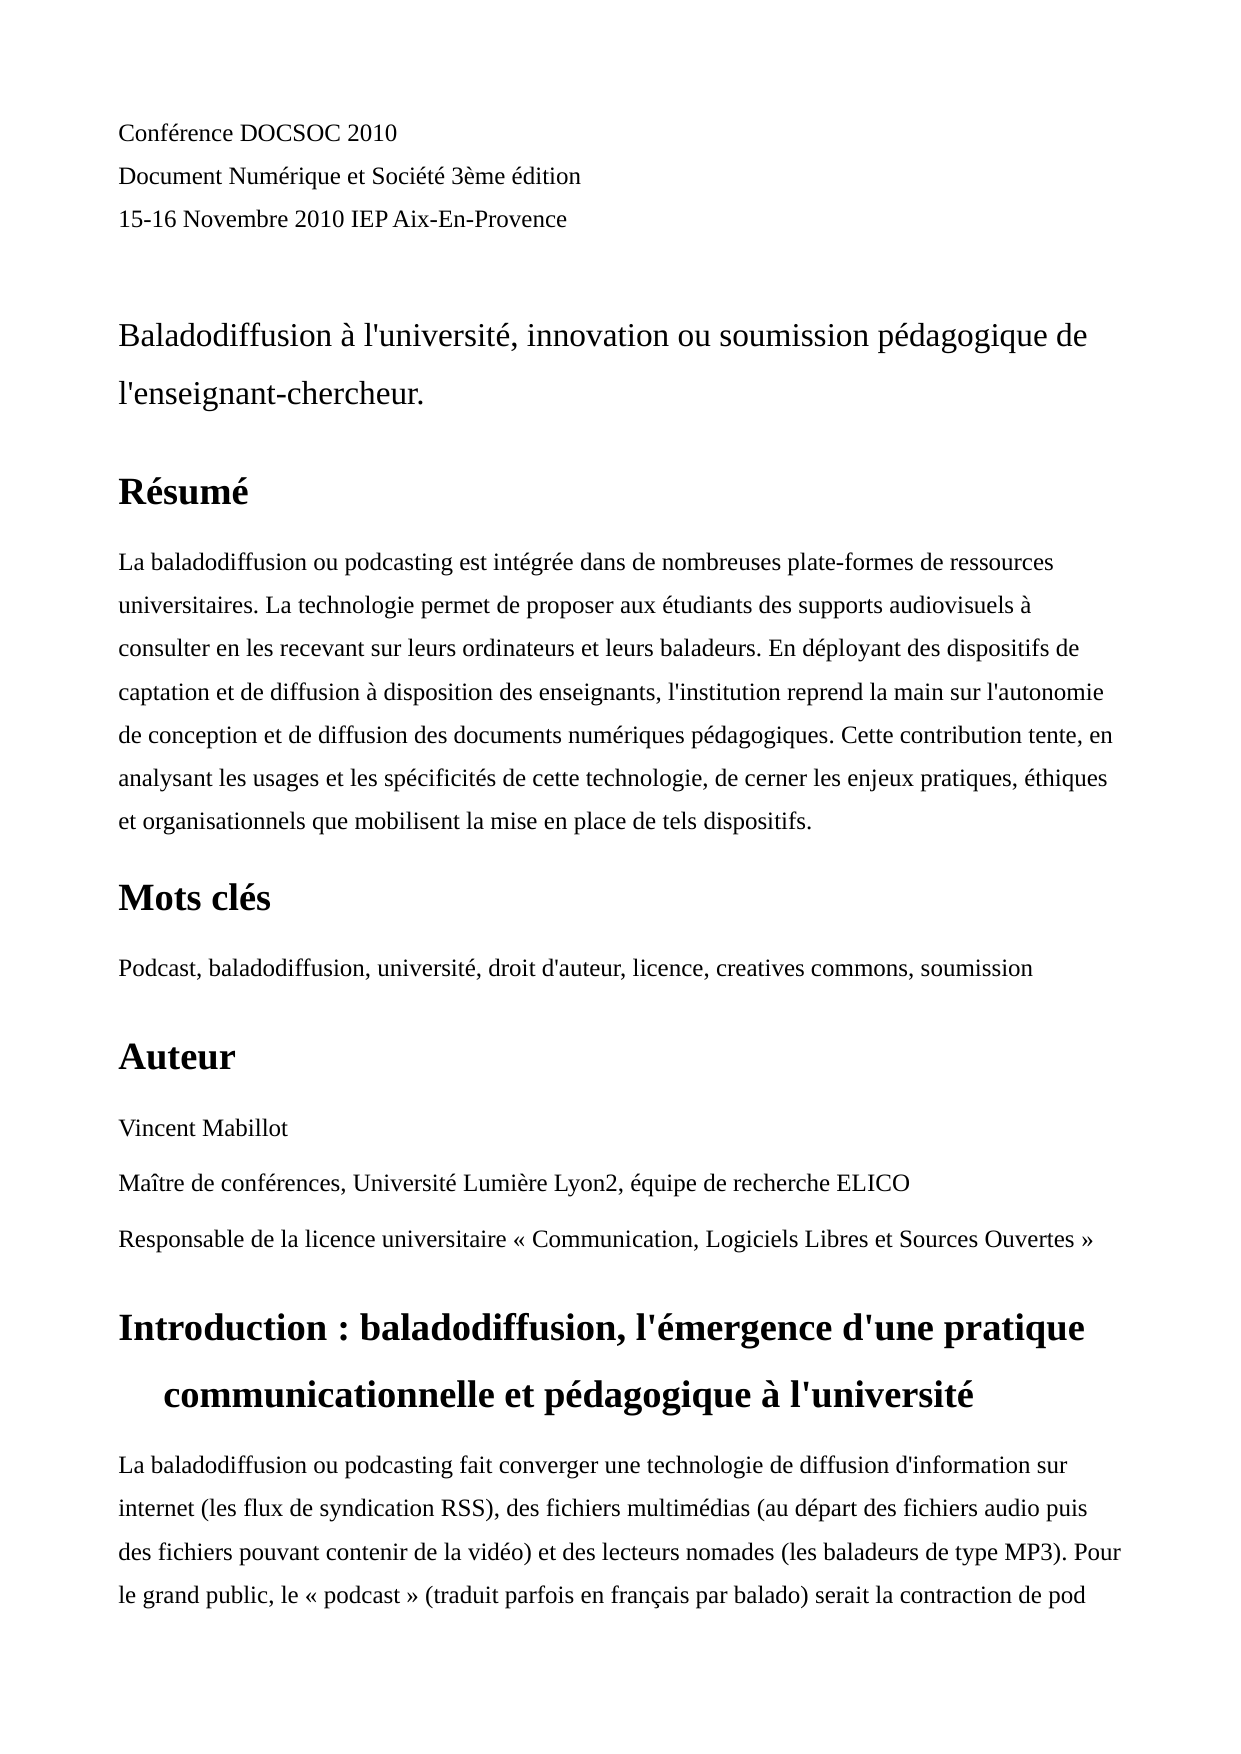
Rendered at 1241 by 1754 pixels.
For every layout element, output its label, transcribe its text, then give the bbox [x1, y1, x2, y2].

subtitle Auteur [118, 1034, 1122, 1078]
text La baladodiffusion ou podcasting est intégrée dans de nombreuses plate-formes de ressources universitaires. La technologie permet de proposer aux étudiants des supports audiovisuels à consulter en les recevant sur leurs ordinateurs et leurs baladeurs. En déployant des dispositifs de captation et de diffusion à disposition des enseignants, l'institution reprend la main sur l'autonomie de conception et de diffusion des documents numériques pédagogiques. Cette contribution tente, en analysant les usages et les spécificités de cette technologie, de cerner les enjeux pratiques, éthiques et organisationnels que mobilisent la mise en place de tels dispositifs. [118, 547, 1122, 835]
subtitle Résumé [118, 468, 1122, 512]
text Maître de conférences, Université Lumière Lyon2, équipe de recherche ELICO [118, 1168, 1122, 1197]
text Conférence DOCSOC 2010 [118, 118, 1122, 147]
text La baladodiffusion ou podcasting fait converger une technologie de diffusion d'information sur internet (les flux de syndication RSS), des fichiers multimédias (au départ des fichiers audio puis des fichiers pouvant contenir de la vidéo) et des lecteurs nomades (les baladeurs de type MP3). Pour le grand public, le « podcast » (traduit parfois en français par balado) serait la contraction de pod [118, 1450, 1122, 1608]
subtitle Baladodiffusion à l'université, innovation ou soumission pédagogique de l'enseignant-chercheur. [118, 316, 1122, 411]
subtitle Mots clés [118, 874, 1122, 918]
subtitle Introduction : baladodiffusion, l'émergence d'une pratique communicationnelle et pédagogique à l'université [118, 1305, 1122, 1416]
text Vincent Mabillot [118, 1113, 1122, 1142]
text Document Numérique et Société 3ème édition [118, 161, 1122, 190]
text Responsable de la licence universitaire « Communication, Logiciels Libres et Sources Ouvertes » [118, 1224, 1122, 1253]
text 15-16 Novembre 2010 IEP Aix-En-Provence [118, 204, 1122, 233]
text Podcast, baladodiffusion, université, droit d'auteur, licence, creatives commons, soumission [118, 953, 1122, 982]
